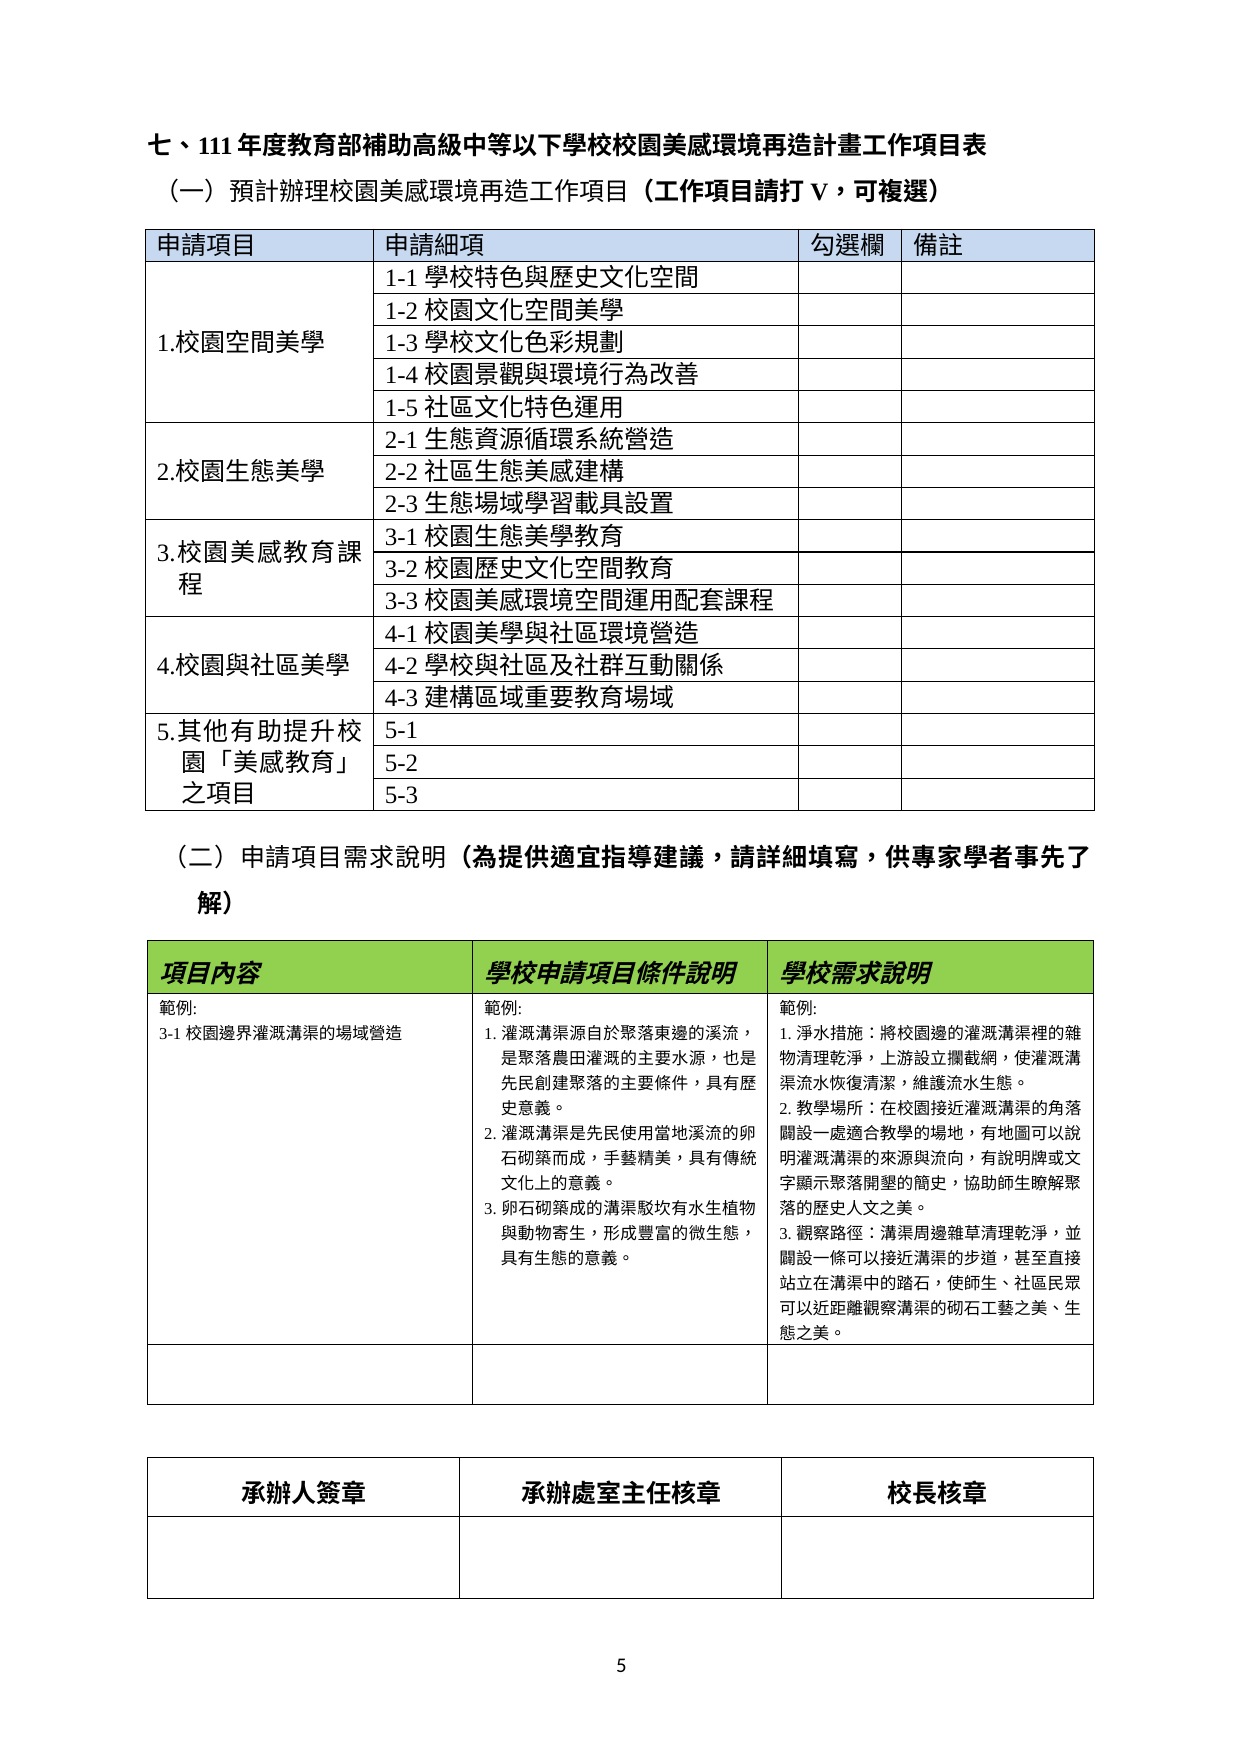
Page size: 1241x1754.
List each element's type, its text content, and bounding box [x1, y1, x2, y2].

table_cell [902, 617, 1094, 648]
table_cell [799, 326, 901, 358]
table_cell 5-1 [374, 714, 798, 745]
table_header 項目內容 [148, 941, 472, 993]
table_header 備註 [902, 230, 1094, 261]
table_header 學校需求說明 [768, 941, 1093, 993]
table_header 勾選欄 [799, 230, 901, 261]
table_cell 3-3 校園美感環境空間運用配套課程 [374, 585, 798, 616]
table_header 承辦處室主任核章 [460, 1458, 781, 1516]
table_cell 4-1 校園美學與社區環境營造 [374, 617, 798, 648]
table_cell [460, 1517, 781, 1598]
table_cell 4.校園與社區美學 [146, 617, 373, 713]
table_cell 1.校園空間美學 [146, 262, 373, 422]
table_cell [799, 520, 901, 551]
table_header 校長核章 [782, 1458, 1093, 1516]
table_cell [902, 456, 1094, 487]
table_cell [799, 359, 901, 390]
table_cell [799, 553, 901, 584]
table_cell [902, 779, 1094, 810]
table_cell 範例: 3-1 校園邊界灌溉溝渠的場域營造 [148, 994, 472, 1344]
table_cell [799, 423, 901, 454]
table_cell 1-1 學校特色與歷史文化空間 [374, 262, 798, 293]
table_cell [902, 262, 1094, 293]
table_cell [799, 585, 901, 616]
table_cell [782, 1517, 1093, 1598]
table_cell [799, 617, 901, 648]
table_cell [799, 391, 901, 422]
text 七、111年度教育部補助高級中等以下學校校園美感環境再造計畫工作項目表 [148, 118, 1092, 164]
table_cell 1-3 學校文化色彩規劃 [374, 326, 798, 358]
table_cell 5-3 [374, 779, 798, 810]
table_cell [902, 423, 1094, 454]
table_cell [148, 1517, 459, 1598]
table_cell [799, 649, 901, 681]
table_cell 4-3 建構區域重要教育場域 [374, 682, 798, 713]
table_cell 3-1 校園生態美學教育 [374, 520, 798, 551]
table_cell 2-3 生態場域學習載具設置 [374, 488, 798, 519]
table_cell [902, 391, 1094, 422]
table_cell [902, 520, 1094, 551]
text （一）預計辦理校園美感環境再造工作項目（工作項目請打 V，可複選） [148, 164, 1092, 210]
table_cell [799, 488, 901, 519]
table_cell [902, 359, 1094, 390]
table_cell [799, 682, 901, 713]
table_cell 1-4 校園景觀與環境行為改善 [374, 359, 798, 390]
table_cell 2.校園生態美學 [146, 423, 373, 519]
table_cell 2-1 生態資源循環系統營造 [374, 423, 798, 454]
table_cell 3.校園美感教育課程 [146, 520, 373, 616]
table_cell 2-2 社區生態美感建構 [374, 456, 798, 487]
table_cell [902, 746, 1094, 777]
table_header 承辦人簽章 [148, 1458, 459, 1516]
table_header 申請項目 [146, 230, 373, 261]
table_cell [902, 488, 1094, 519]
table_cell 5-2 [374, 746, 798, 777]
table_cell [902, 714, 1094, 745]
table_cell 4-2 學校與社區及社群互動關係 [374, 649, 798, 681]
table_cell 1-5 社區文化特色運用 [374, 391, 798, 422]
text （二）申請項目需求說明（為提供適宜指導建議，請詳細填寫，供專家學者事先了解） [162, 829, 1092, 921]
table_cell 範例: 1. 灌溉溝渠源自於聚落東邊的溪流，是聚落農田灌溉的主要水源，也是先民創建聚落的主要條件，具有歷史意義。 2. 灌溉溝渠是先民使用當地溪流的卵石砌築而成，手藝精美，具有傳統文化上的意義。 3. 卵石砌築成的溝渠駁坎有水生植物與動物寄生，形成豐富的微生態，具有生態的意義。 [473, 994, 767, 1344]
table_cell [902, 294, 1094, 325]
table_cell 1-2 校園文化空間美學 [374, 294, 798, 325]
table_cell [902, 553, 1094, 584]
table_header 申請細項 [374, 230, 798, 261]
table_cell 3-2 校園歷史文化空間教育 [374, 553, 798, 584]
table_cell 5.其他有助提升校園「美感教育」之項目 [146, 714, 373, 810]
table_cell [902, 649, 1094, 681]
table_cell [148, 1345, 472, 1404]
table_cell [902, 682, 1094, 713]
table_cell 範例: 1. 淨水措施：將校園邊的灌溉溝渠裡的雜物清理乾淨，上游設立攔截網，使灌溉溝渠流水恢復清潔，維護流水生態。 2. 教學場所：在校園接近灌溉溝渠的角落闢設一處適合教學的場地，有地圖可以說明灌溉溝渠的來源與流向，有說明牌或文字顯示聚落開墾的簡史，協助師生瞭解聚落的歷史人文之美。 3. 觀察路徑：溝渠周邊雜草清理乾淨，並闢設一條可以接近溝渠的步道，甚至直接站立在溝渠中的踏石，使師生、社區民眾可以近距離觀察溝渠的砌石工藝之美、生態之美。 [768, 994, 1093, 1344]
table_header 學校申請項目條件說明 [473, 941, 767, 993]
table_cell [799, 746, 901, 777]
table_cell [473, 1345, 767, 1404]
table_cell [799, 294, 901, 325]
table_cell [902, 326, 1094, 358]
table_cell [799, 714, 901, 745]
table_cell [768, 1345, 1093, 1404]
table_cell [902, 585, 1094, 616]
table_cell [799, 262, 901, 293]
table_cell [799, 456, 901, 487]
table_cell [799, 779, 901, 810]
